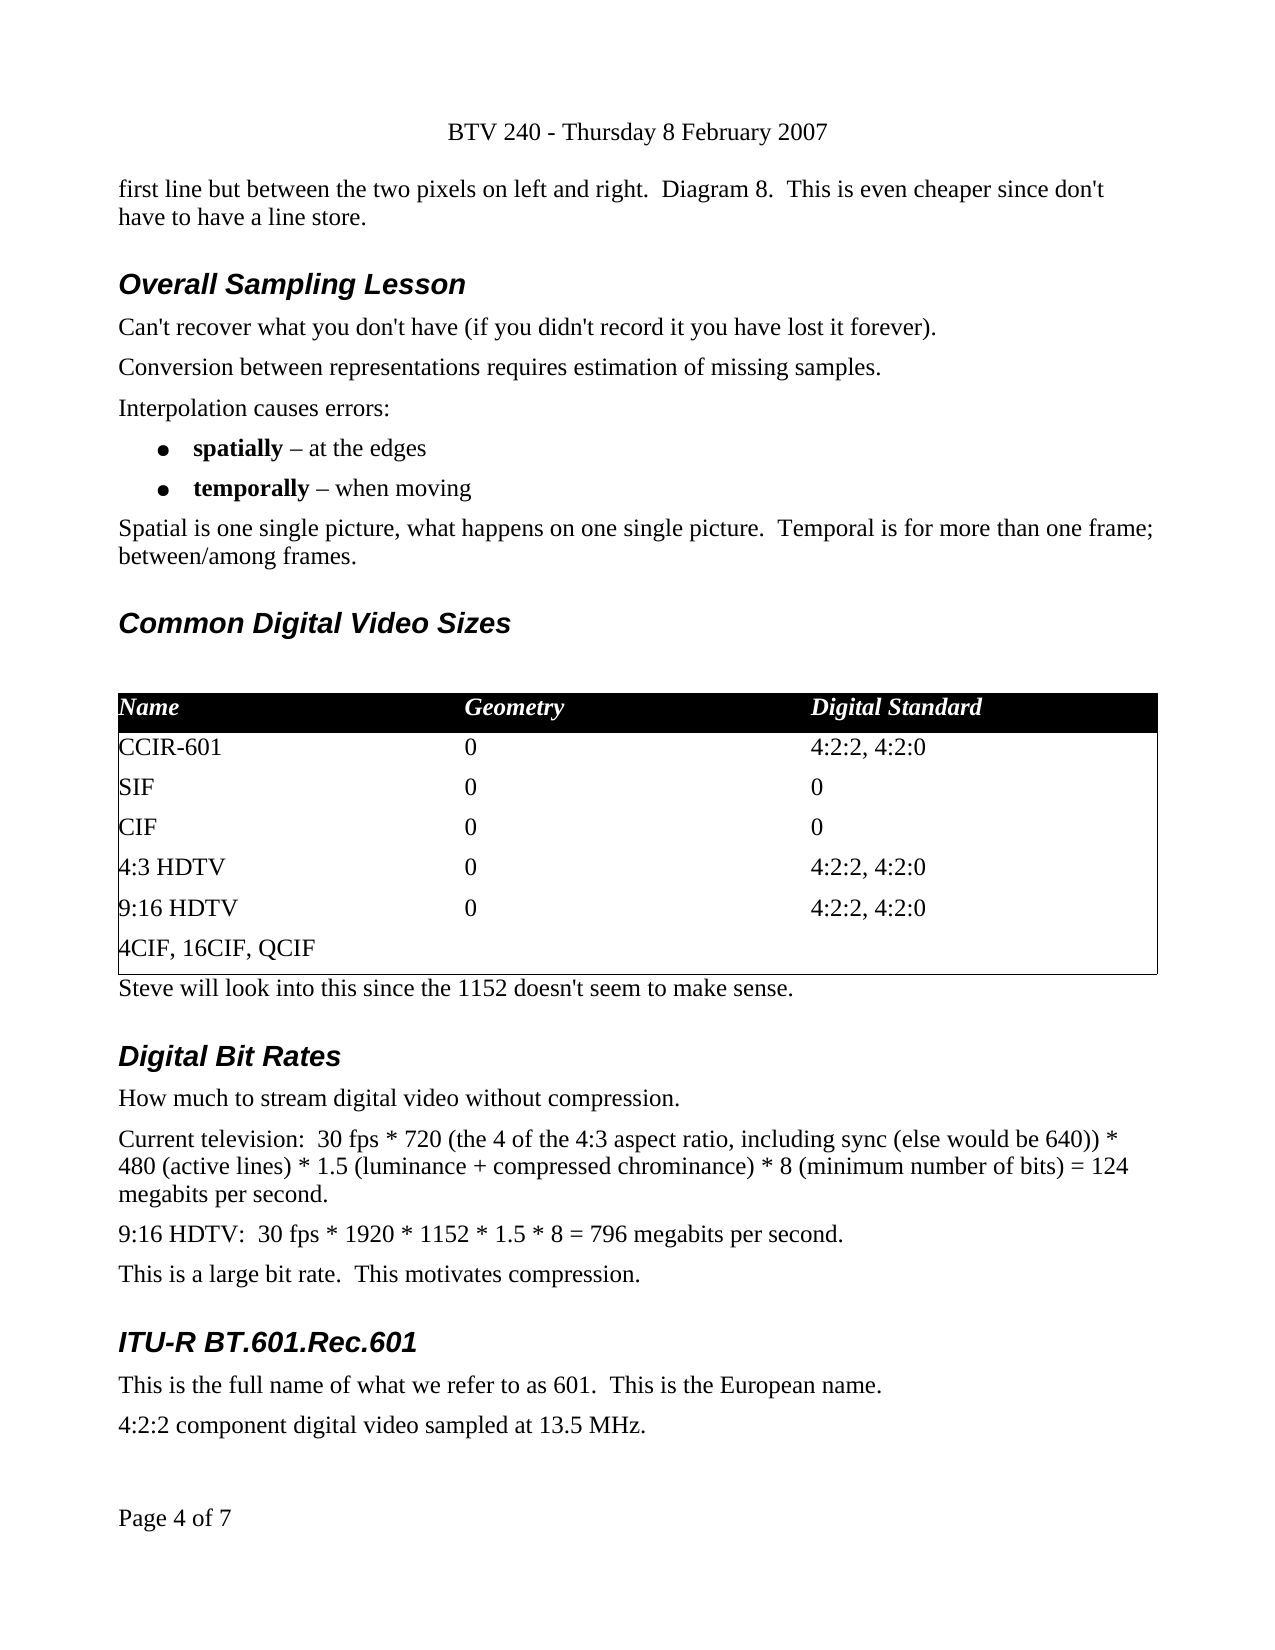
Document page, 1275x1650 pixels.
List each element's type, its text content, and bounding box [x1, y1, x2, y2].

subtitle Digital Bit Rates [118, 1039, 1157, 1072]
text Steve will look into this since the 1152 doesn't seem to make sense. [118, 975, 1157, 1002]
table_cell 4CIF, 16CIF, QCIF [119, 934, 464, 974]
table_cell SIF [119, 773, 464, 813]
text Interpolation causes errors: [118, 394, 1157, 421]
table_header Name [119, 694, 464, 733]
table_cell 1440x1152 [464, 854, 811, 894]
table_cell CIF [119, 813, 464, 853]
text This is the full name of what we refer to as 601. This is the European name. [118, 1371, 1157, 1399]
text Spatial is one single picture, what happens on one single picture. Temporal is for more than one frame; between/among frames. [118, 514, 1157, 570]
text Conversion between representations requires estimation of missing samples. [118, 353, 1157, 381]
subtitle Common Digital Video Sizes [118, 607, 1157, 640]
table_header Digital Standard [811, 694, 1157, 733]
table_cell 4:3 HDTV [119, 854, 464, 894]
text This is a large bit rate. This motivates compression. [118, 1261, 1157, 1288]
table_cell 9:16 HDTV [119, 894, 464, 934]
text first line but between the two pixels on left and right. Diagram 8. This is even cheaper since don't have to have a line store. [118, 175, 1157, 231]
text 9:16 HDTV: 30 fps * 1920 * 1152 * 1.5 * 8 = 796 megabits per second. [118, 1220, 1157, 1248]
subtitle ITU-R BT.601.Rec.601 [118, 1326, 1157, 1358]
text Current television: 30 fps * 720 (the 4 of the 4:3 aspect ratio, including sync (else would be 640)) * 480 (active lines) * 1.5 (luminance + compressed chrominance) * 8 (minimum number of bits) = 124 megabits per second. [118, 1125, 1157, 1208]
table_cell 720x480 [464, 733, 811, 773]
table_cell CCIR-601 [119, 733, 464, 773]
table_cell 360x240 [464, 773, 811, 813]
table_cell 4:2:2, 4:2:0 [811, 854, 1157, 894]
subtitle Overall Sampling Lesson [118, 268, 1157, 301]
table_cell [464, 934, 811, 974]
table_cell 4:2:2, 4:2:0 [811, 894, 1157, 934]
text Can't recover what you don't have (if you didn't record it you have lost it forever). [118, 313, 1157, 341]
table_cell 4:2:2, 4:2:0 [811, 733, 1157, 773]
table_cell [811, 934, 1157, 974]
text How much to stream digital video without compression. [118, 1084, 1157, 1112]
table_header Geometry [464, 694, 811, 733]
table_cell 4:2:0 [811, 773, 1157, 813]
list spatially – at the edges [156, 434, 1157, 462]
table_cell 360x288 [464, 813, 811, 853]
text 4:2:2 component digital video sampled at 13.5 MHz. [118, 1411, 1157, 1439]
table_cell 4:2:0 [811, 813, 1157, 853]
list temporally – when moving [156, 474, 1157, 502]
table_cell 1920x1152 [464, 894, 811, 934]
